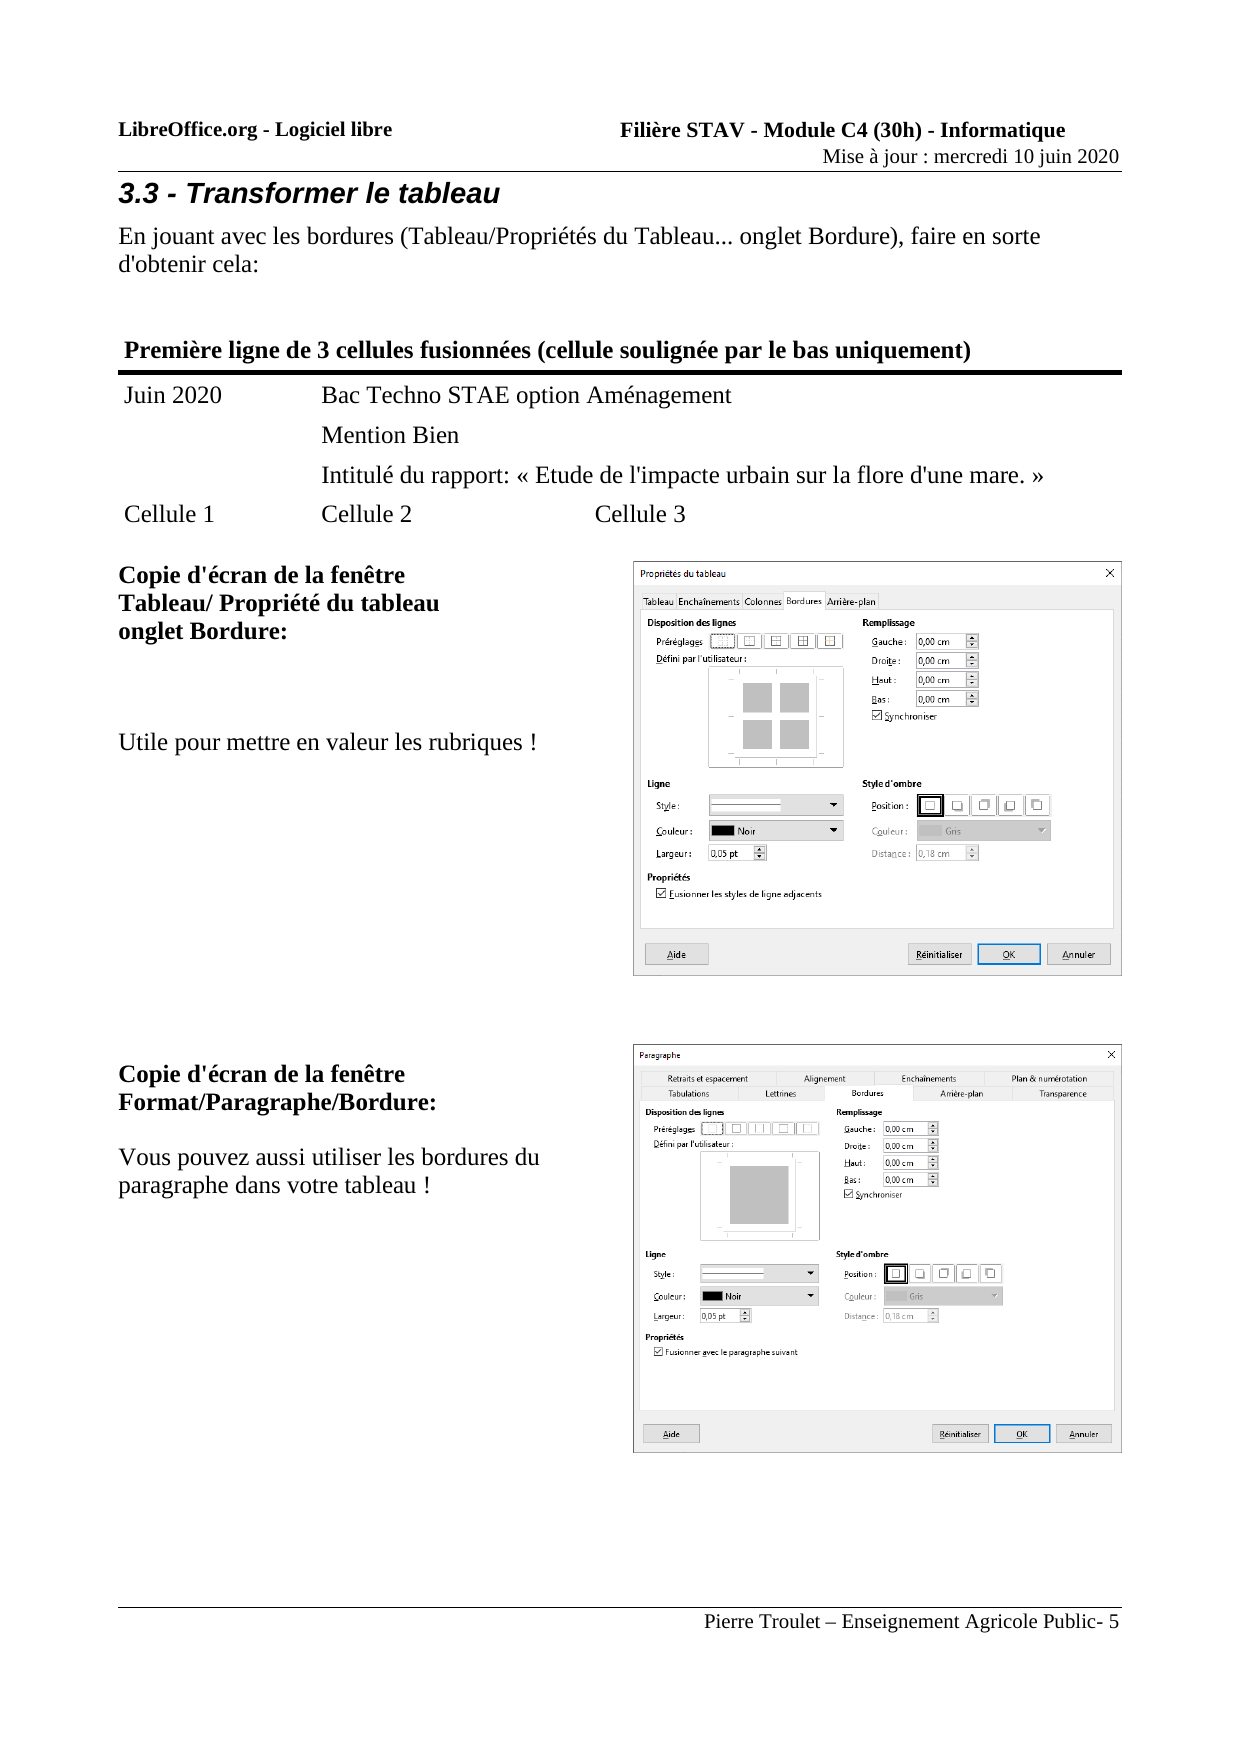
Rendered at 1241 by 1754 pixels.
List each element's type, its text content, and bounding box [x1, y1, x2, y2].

text Vous pouvez aussi utiliser les bordures du paragraphe dans votre tableau ! [118, 1143, 633, 1199]
table_cell Bac Techno STAE option Aménagement Mention Bien Intitulé du rapport: « Etude de l'impacte urbain sur la flore d'une mare. » [315, 375, 1122, 494]
table_header Première ligne de 3 cellules fusionnées (cellule soulignée par le bas uniquement) [118, 331, 1122, 370]
picture [633, 1044, 1122, 1453]
table_cell Cellule 2 [315, 495, 589, 534]
text Copie d'écran de la fenêtre Tableau/ Propriété du tableau onglet Bordure: [118, 561, 633, 644]
text Utile pour mettre en valeur les rubriques ! [118, 728, 633, 755]
picture [633, 561, 1122, 976]
subtitle Transformer le tableau [118, 177, 1122, 210]
table_cell Cellule 3 [589, 495, 1122, 534]
table_cell Juin 2020 [118, 375, 315, 494]
table_cell Cellule 1 [118, 495, 315, 534]
text En jouant avec les bordures (Tableau/Propriétés du Tableau... onglet Bordure), faire en sorte d'obtenir cela: [118, 222, 1122, 278]
text Copie d'écran de la fenêtre Format/Paragraphe/Bordure: [118, 1060, 633, 1116]
